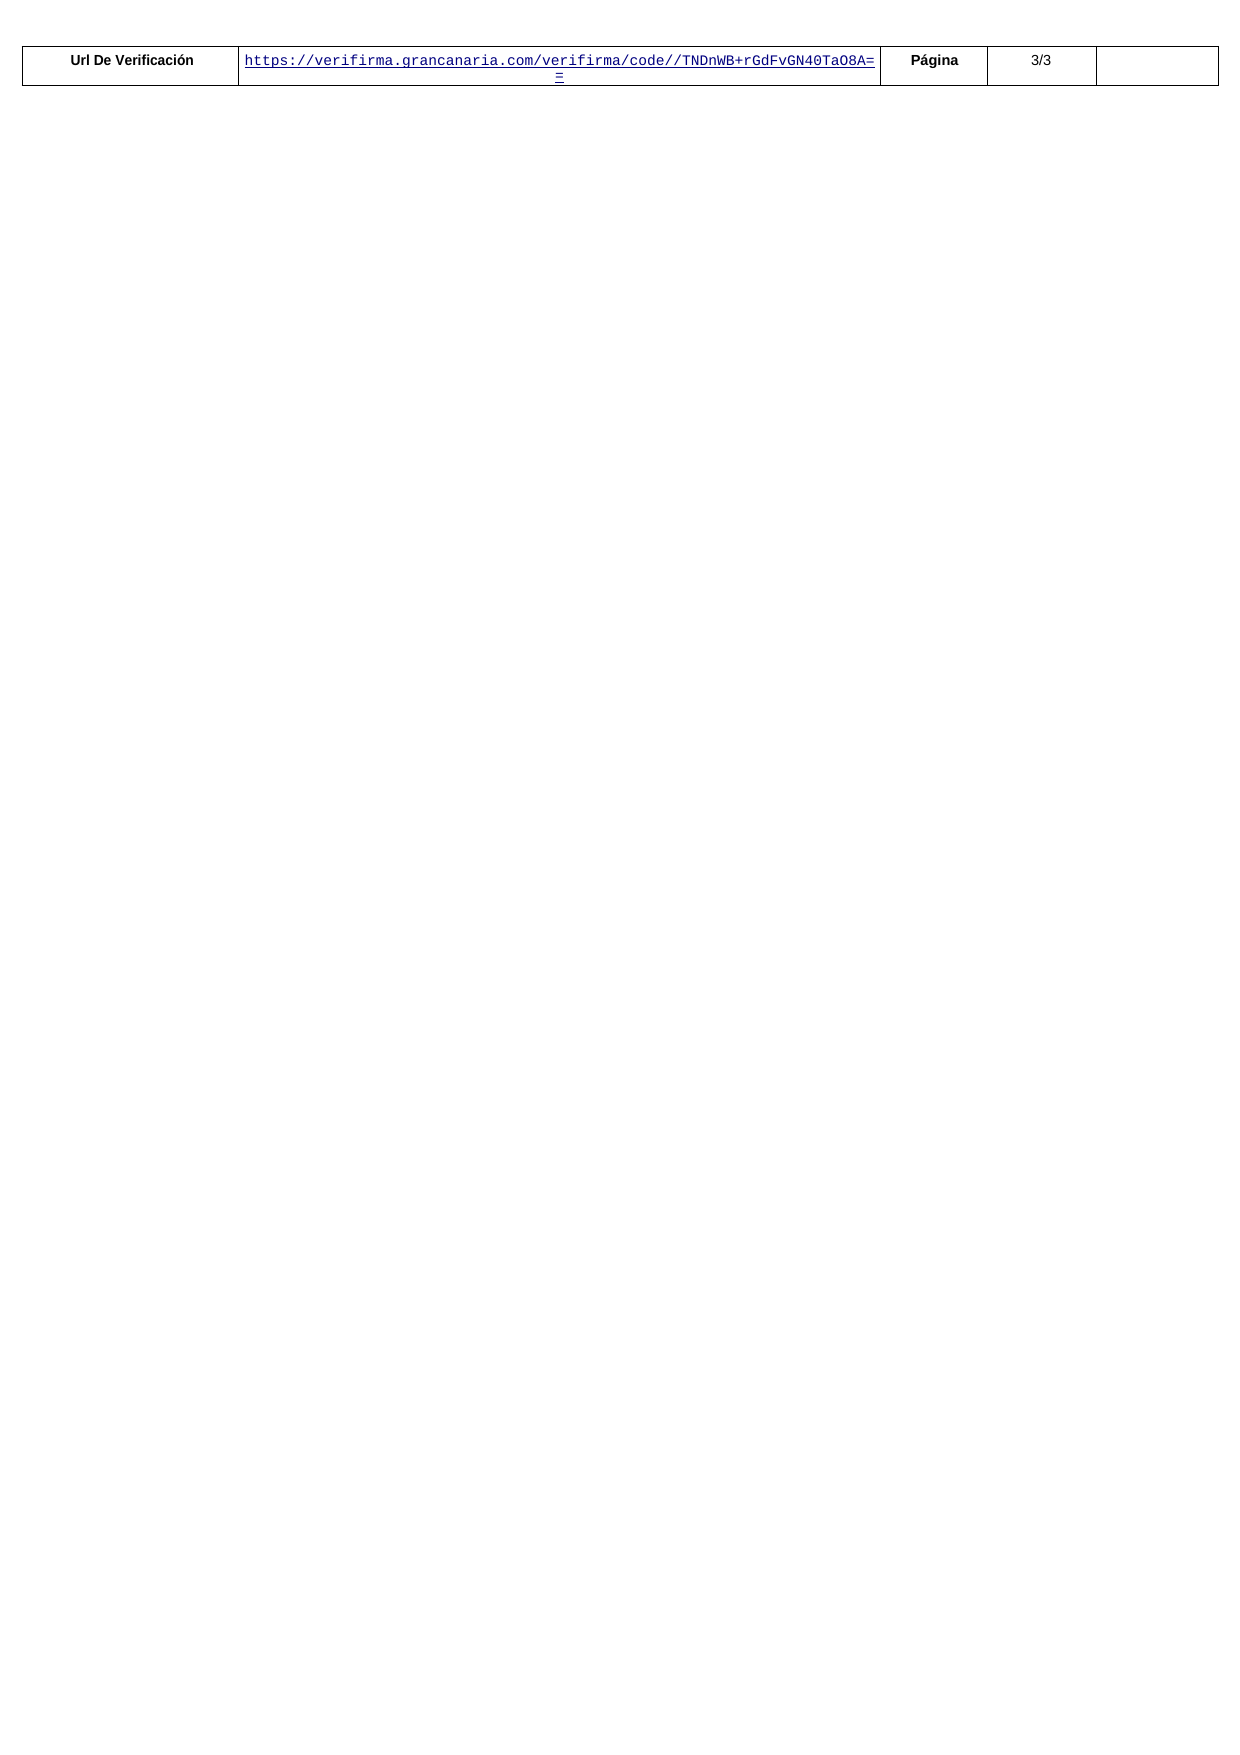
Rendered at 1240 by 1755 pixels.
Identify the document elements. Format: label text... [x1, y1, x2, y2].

table_cell Página [881, 47, 987, 85]
table_cell https://verifirma.grancanaria.com/verifirma/code//TNDnWB+rGdFvGN40TaO8A= = [239, 47, 880, 85]
table_cell Url De Verificación [23, 47, 238, 85]
table_header [1097, 47, 1218, 85]
table_cell 3/3 [988, 47, 1096, 85]
